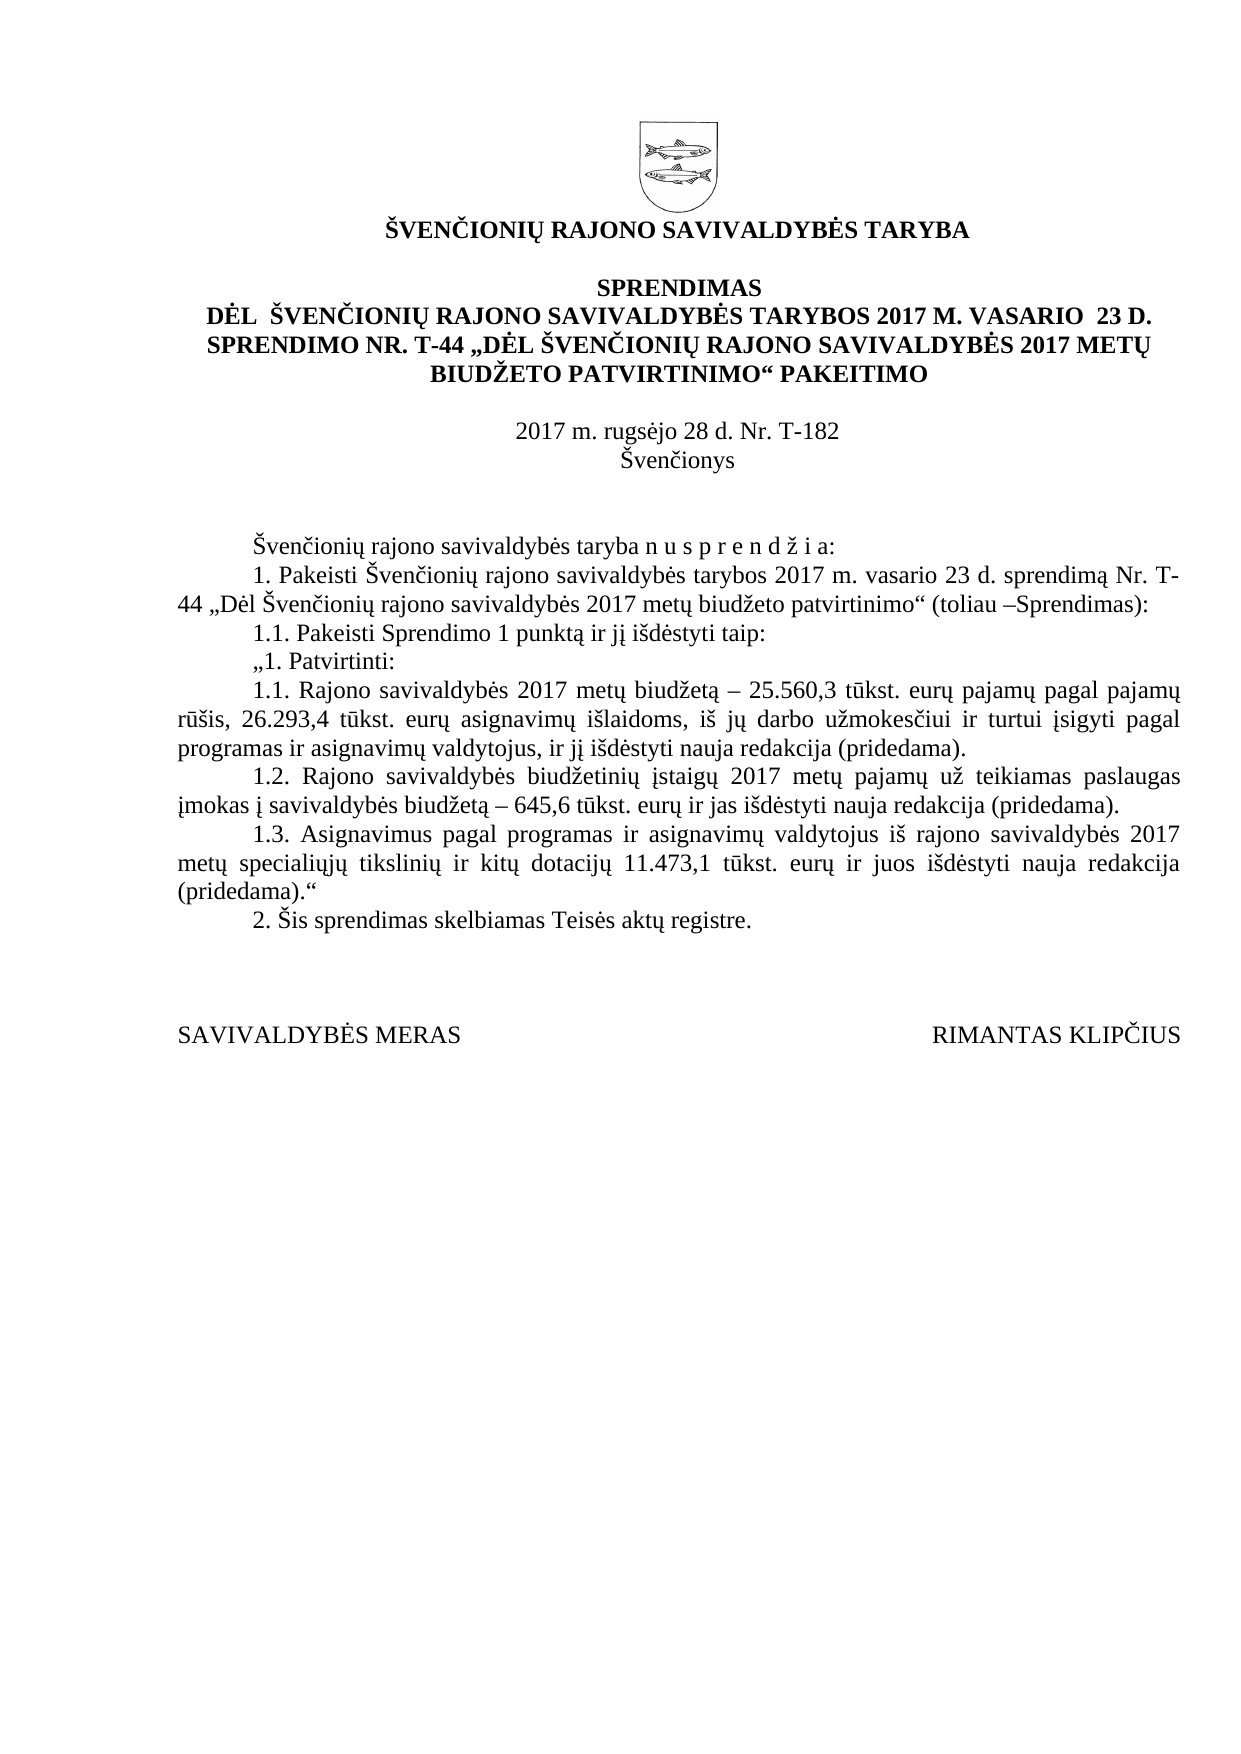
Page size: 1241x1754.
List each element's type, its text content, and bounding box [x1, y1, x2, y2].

text Švenčionių rajono savivaldybės taryba n u s p r e n d ž i a: [177, 531, 1181, 560]
text 1.3. Asignavimus pagal programas ir asignavimų valdytojus iš rajono savivaldybės 2017 metų specialiųjų tikslinių ir kitų dotacijų 11.473,1 tūkst. eurų ir juos išdėstyti nauja redakcija (pridedama).“ [177, 819, 1181, 905]
text ŠVENČIONIŲ RAJONO SAVIVALDYBĖS TARYBA [174, 215, 1181, 244]
text SPRENDIMAS [177, 273, 1181, 301]
text 1.1. Rajono savivaldybės 2017 metų biudžetą – 25.560,3 tūkst. eurų pajamų pagal pajamų rūšis, 26.293,4 tūkst. eurų asignavimų išlaidoms, iš jų darbo užmokesčiui ir turtui įsigyti pagal programas ir asignavimų valdytojus, ir jį išdėstyti nauja redakcija (pridedama). [177, 675, 1181, 761]
text 1.2. Rajono savivaldybės biudžetinių įstaigų 2017 metų pajamų už teikiamas paslaugas įmokas į savivaldybės biudžetą – 645,6 tūkst. eurų ir jas išdėstyti nauja redakcija (pridedama). [177, 761, 1181, 819]
text DĖL ŠVENČIONIŲ RAJONO SAVIVALDYBĖS TARYBOS 2017 M. VASARIO 23 D. SPRENDIMO NR. T-44 „DĖL ŠVENČIONIŲ RAJONO SAVIVALDYBĖS 2017 METŲ BIUDŽETO PATVIRTINIMO“ PAKEITIMO [177, 301, 1181, 388]
text „1. Patvirtinti: [177, 646, 1181, 675]
text 1. Pakeisti Švenčionių rajono savivaldybės tarybos 2017 m. vasario 23 d. sprendimą Nr. T-44 „Dėl Švenčionių rajono savivaldybės 2017 metų biudžeto patvirtinimo“ (toliau –Sprendimas): [177, 560, 1181, 618]
text 2. Šis sprendimas skelbiamas Teisės aktų registre. [177, 905, 1181, 934]
text 1.1. Pakeisti Sprendimo 1 punktą ir jį išdėstyti taip: [177, 618, 1181, 646]
text SAVIVALDYBĖS MERAS RIMANTAS KLIPČIUS [177, 1020, 1181, 1049]
text 2017 m. rugsėjo 28 d. Nr. T-182 Švenčionys [174, 416, 1181, 474]
